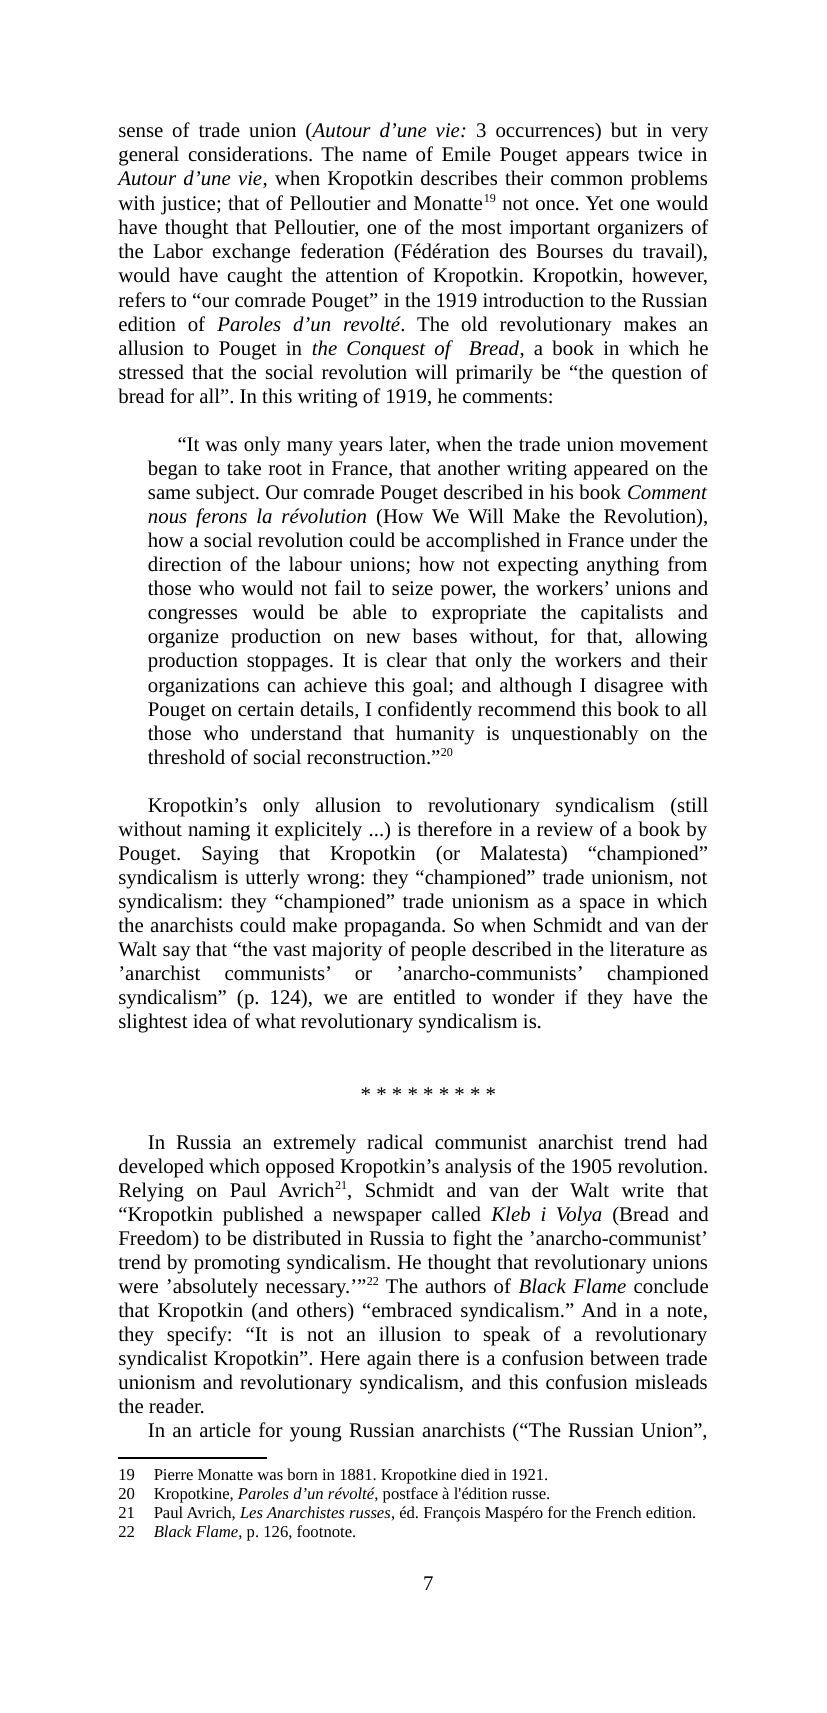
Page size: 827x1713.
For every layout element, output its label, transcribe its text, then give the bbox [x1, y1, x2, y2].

text In Russia an extremely radical communist anarchist trend had developed which opposed Kropotkin’s analysis of the 1905 revolution. Relying on Paul Avrich, Schmidt and van der Walt write that “Kropotkin published a newspaper called Kleb i Volya (Bread and Freedom) to be distributed in Russia to fight the ’anarcho-communist’ trend by promoting syndicalism. He thought that revolutionary unions were ’absolutely necessary.’” The authors of Black Flame conclude that Kropotkin (and others) “embraced syndicalism.” And in a note, they specify: “It is not an illusion to speak of a revolutionary syndicalist Kropotkin”. Here again there is a confusion between trade unionism and revolutionary syndicalism, and this confusion misleads the reader. [118, 1130, 709, 1418]
text In an article for young Russian anarchists (“The Russian Union”, [118, 1418, 709, 1442]
text Paul Avrich, Les Anarchistes russes, éd. François Maspéro for the French edition. [118, 1503, 709, 1522]
text Pierre Monatte was born in 1881. Kropotkine died in 1921. [118, 1464, 709, 1483]
text sense of trade union (Autour d’une vie: 3 occurrences) but in very general considerations. The name of Emile Pouget appears twice in Autour d’une vie, when Kropotkin describes their common problems with justice; that of Pelloutier and Monatte not once. Yet one would have thought that Pelloutier, one of the most important organizers of the Labor exchange federation (Fédération des Bourses du travail), would have caught the attention of Kropotkin. Kropotkin, however, refers to “our comrade Pouget” in the 1919 introduction to the Russian edition of Paroles d’un revolté. The old revolutionary makes an allusion to Pouget in the Conquest of Bread, a book in which he stressed that the social revolution will primarily be “the question of bread for all”. In this writing of 1919, he comments: [118, 118, 709, 408]
text Kropotkine, Paroles d’un révolté, postface à l'édition russe. [118, 1483, 709, 1503]
text “It was only many years later, when the trade union movement began to take root in France, that another writing appeared on the same subject. Our comrade Pouget described in his book Comment nous ferons la révolution (How We Will Make the Revolution), how a social revolution could be accomplished in France under the direction of the labour unions; how not expecting anything from those who would not fail to seize power, the workers’ unions and congresses would be able to expropriate the capitalists and organize production on new bases without, for that, allowing production stoppages. It is clear that only the workers and their organizations can achieve this goal; and although I disagree with Pouget on certain details, I confidently recommend this book to all those who understand that humanity is unquestionably on the threshold of social reconstruction.” [148, 432, 709, 769]
text Kropotkin’s only allusion to revolutionary syndicalism (still without naming it explicitely ...) is therefore in a review of a book by Pouget. Saying that Kropotkin (or Malatesta) “championed” syndicalism is utterly wrong: they “championed” trade unionism, not syndicalism: they “championed” trade unionism as a space in which the anarchists could make propaganda. So when Schmidt and van der Walt say that “the vast majority of people described in the literature as ’anarchist communists’ or ’anarcho-communists’ championed syndicalism” (p. 124), we are entitled to wonder if they have the slightest idea of what revolutionary syndicalism is. [118, 793, 709, 1033]
text Black Flame, p. 126, footnote. [118, 1522, 709, 1541]
text * * * * * * * * * [118, 1082, 709, 1106]
